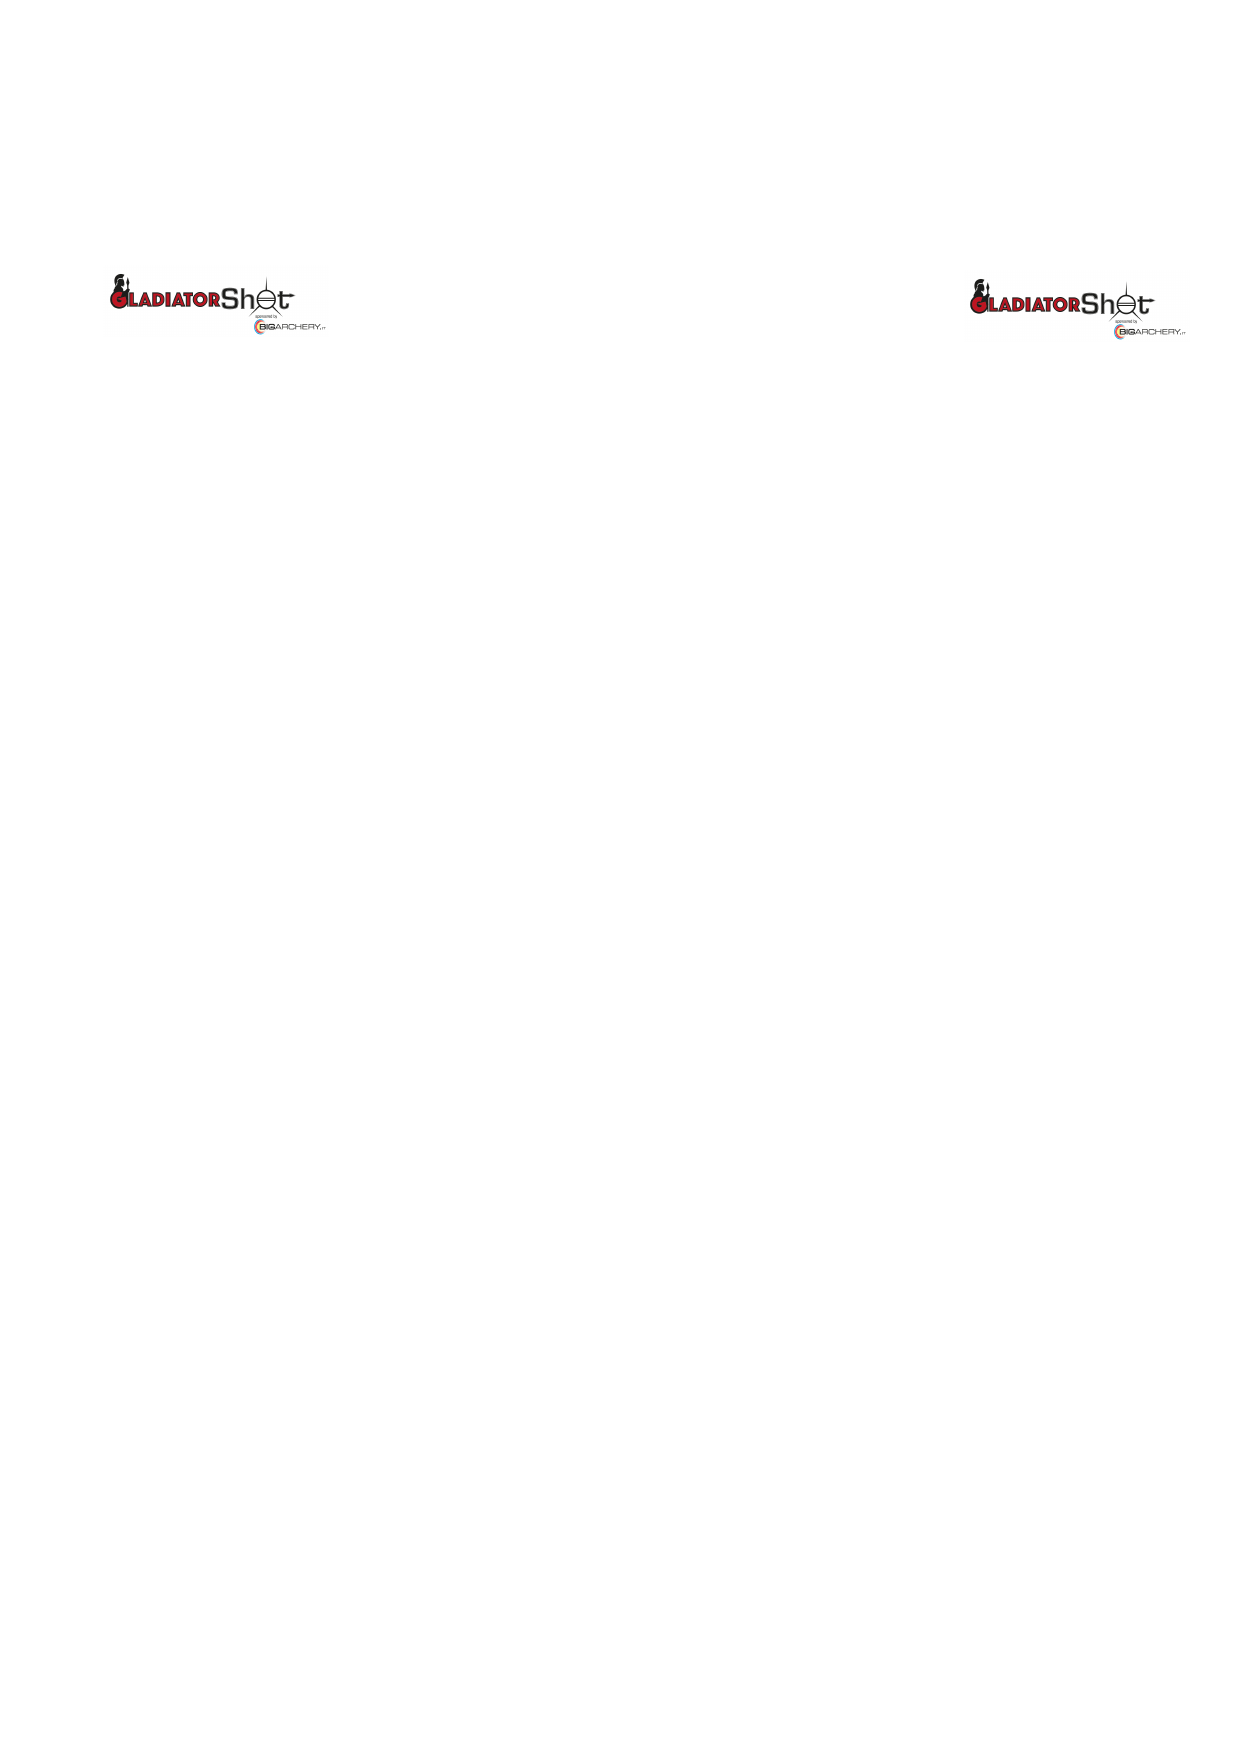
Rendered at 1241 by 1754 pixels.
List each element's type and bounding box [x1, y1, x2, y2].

picture [103, 265, 330, 337]
picture [963, 270, 1190, 342]
